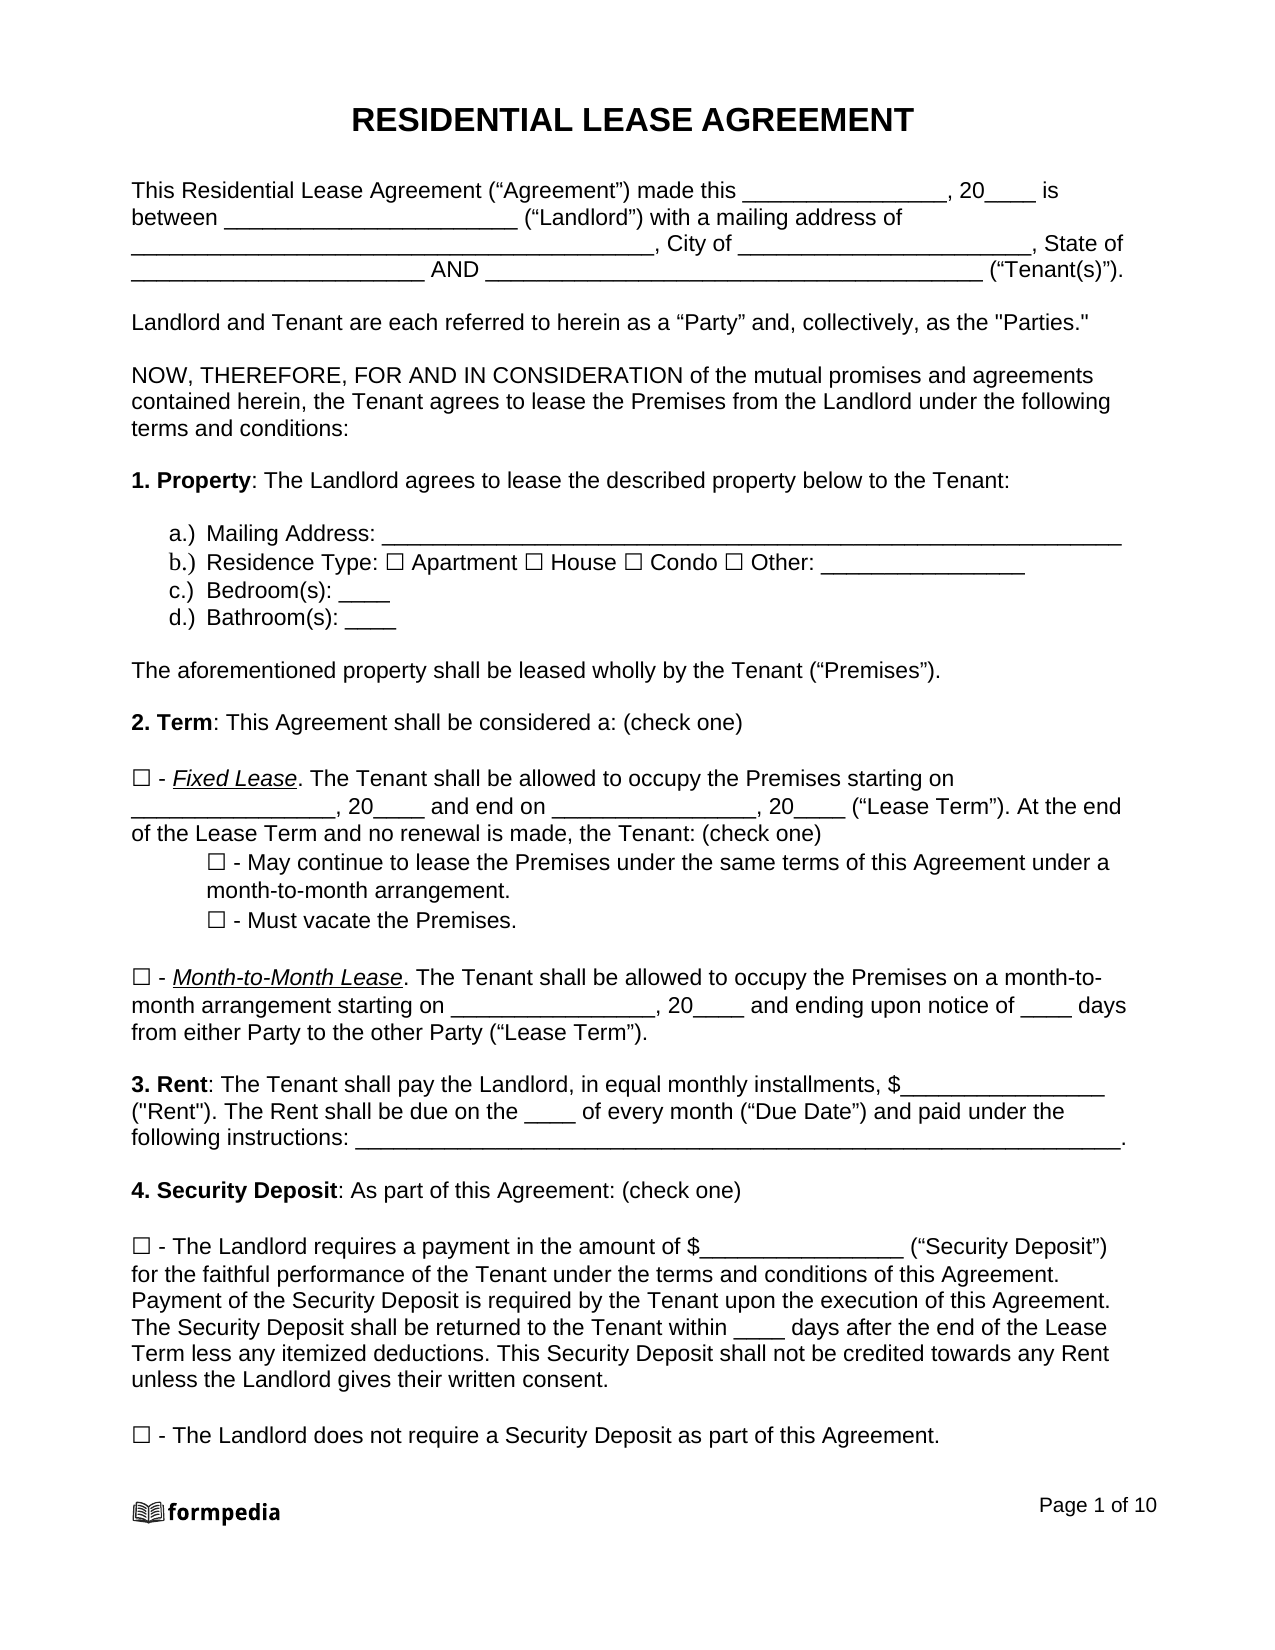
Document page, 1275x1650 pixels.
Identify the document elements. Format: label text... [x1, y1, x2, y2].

text The aforementioned property shall be leased wholly by the Tenant (“Premises”). [131, 657, 1134, 683]
list Bathroom(s): ____ [169, 604, 1134, 630]
text ☐ - May continue to lease the Premises under the same terms of this Agreement under a month-to-month arrangement. [206, 846, 1134, 903]
text ☐ - Month-to-Month Lease. The Tenant shall be allowed to occupy the Premises on a month-to-month arrangement starting on ________________, 20____ and ending upon notice of ____ days from either Party to the other Party (“Lease Term”). [131, 961, 1134, 1045]
text ☐ - The Landlord requires a payment in the amount of $________________ (“Security Deposit”) for the faithful performance of the Tenant under the terms and conditions of this Agreement. Payment of the Security Deposit is required by the Tenant upon the execution of this Agreement. The Security Deposit shall be returned to the Tenant within ____ days after the end of the Lease Term less any itemized deductions. This Security Deposit shall not be credited towards any Rent unless the Landlord gives their written consent. [131, 1229, 1134, 1393]
text ☐ - The Landlord does not require a Security Deposit as part of this Agreement. [131, 1419, 1134, 1450]
text Landlord and Tenant are each referred to herein as a “Party” and, collectively, as the "Parties." [131, 309, 1134, 335]
text NOW, THEREFORE, FOR AND IN CONSIDERATION of the mutual promises and agreements contained herein, the Tenant agrees to lease the Premises from the Landlord under the following terms and conditions: [131, 362, 1134, 441]
text This Residential Lease Agreement (“Agreement”) made this ________________, 20____ is between _______________________ (“Landlord”) with a mailing address of _________________________________________, City of _______________________, State of _______________________ AND _______________________________________ (“Tenant(s)”). [131, 177, 1134, 283]
text 1. Property: The Landlord agrees to lease the described property below to the Tenant: [131, 467, 1134, 493]
text ☐ - Must vacate the Premises. [206, 903, 1134, 935]
text 4. Security Deposit: As part of this Agreement: (check one) [131, 1177, 1134, 1203]
text 3. Rent: The Tenant shall pay the Landlord, in equal monthly installments, $________________ ("Rent"). The Rent shall be due on the ____ of every month (“Due Date”) and paid under the following instructions: ____________________________________________________________. [131, 1071, 1134, 1151]
list Bedroom(s): ____ [169, 577, 1134, 604]
text 2. Term: This Agreement shall be considered a: (check one) [131, 709, 1134, 736]
list Residence Type: ☐ Apartment ☐ House ☐ Condo ☐ Other: ________________ [169, 546, 1134, 577]
text ☐ - Fixed Lease. The Tenant shall be allowed to occupy the Premises starting on ________________, 20____ and end on ________________, 20____ (“Lease Term”). At the end of the Lease Term and no renewal is made, the Tenant: (check one) [131, 762, 1134, 846]
list Mailing Address: __________________________________________________________ [169, 520, 1134, 546]
subtitle RESIDENTIAL LEASE AGREEMENT [131, 100, 1134, 138]
